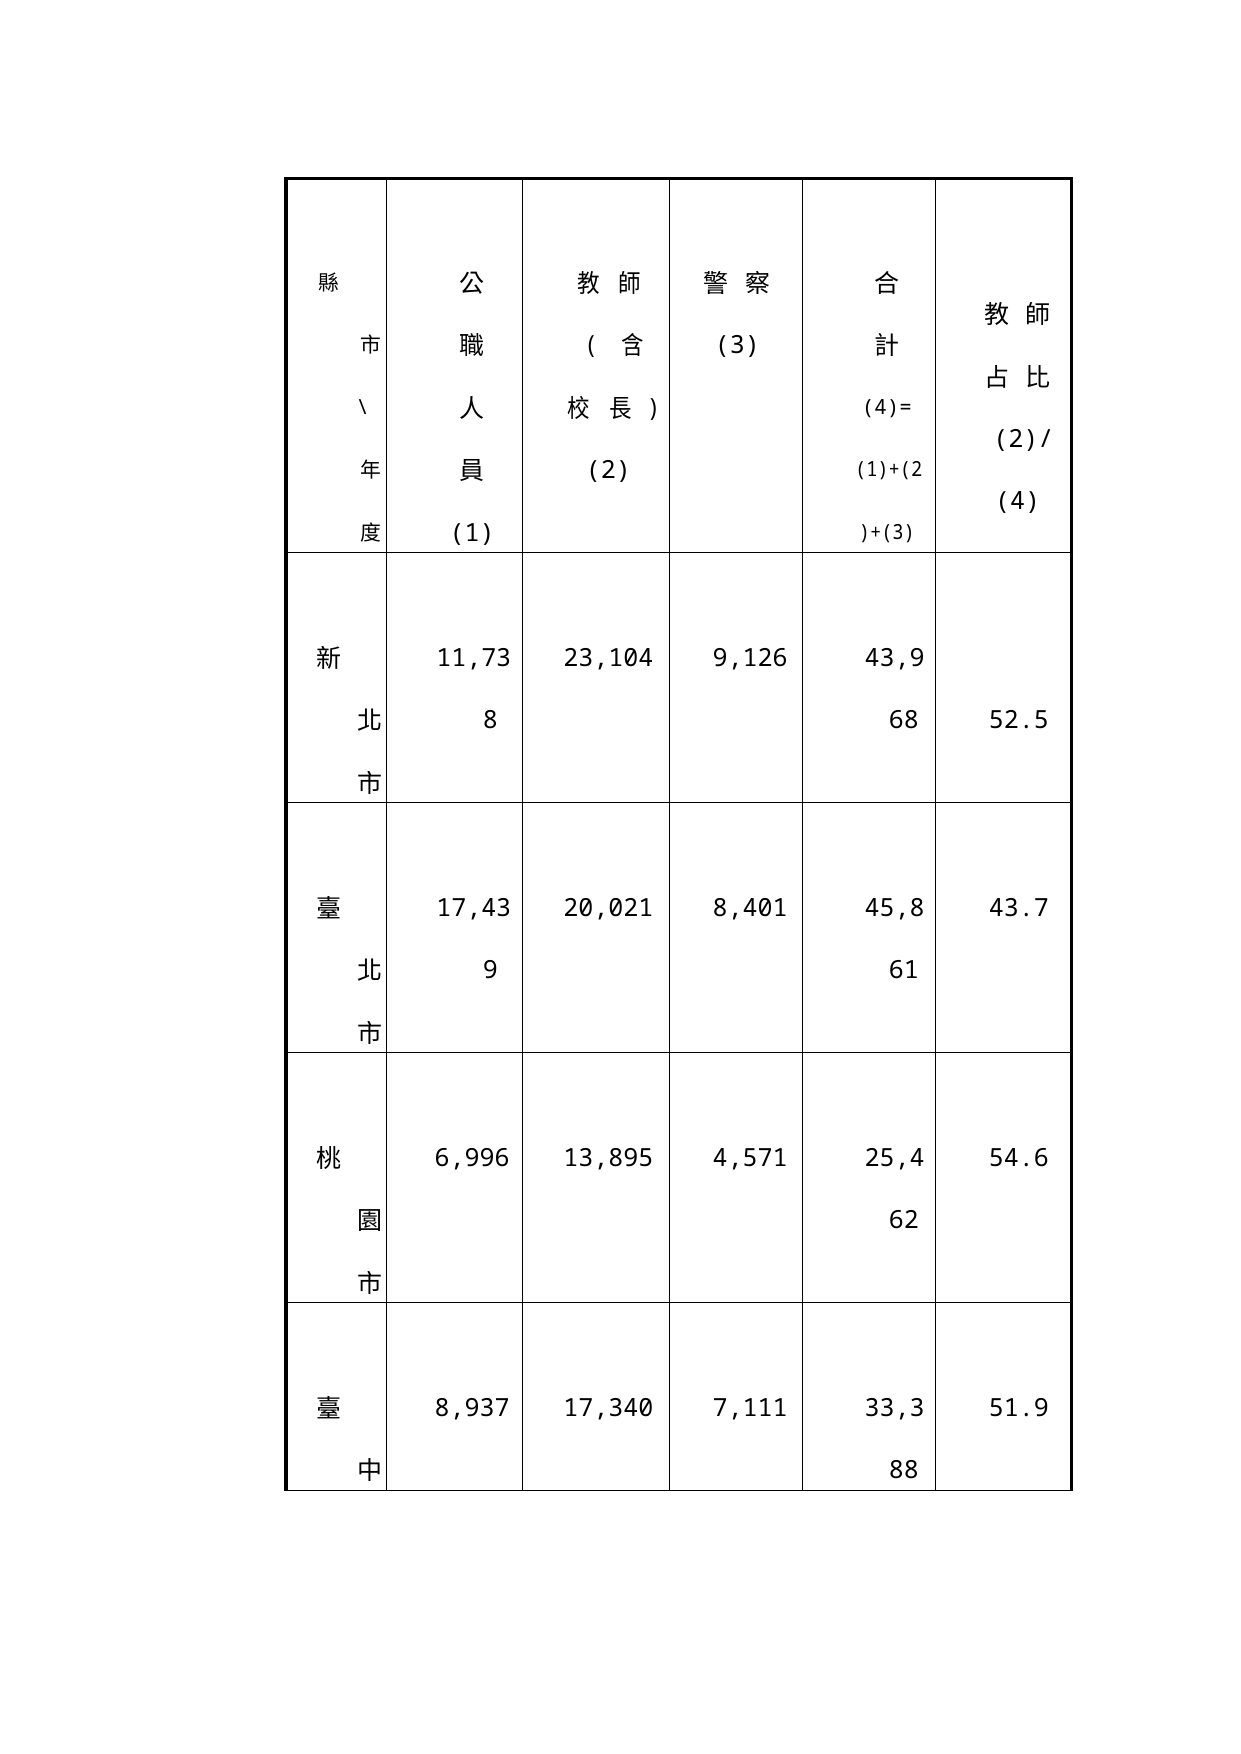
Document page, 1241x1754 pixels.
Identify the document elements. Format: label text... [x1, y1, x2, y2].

table_cell 8,401 [670, 803, 802, 1052]
table_cell 52.5 [936, 553, 1070, 802]
table_cell 51.9 [936, 1303, 1070, 1490]
table_cell 8,937 [387, 1303, 522, 1490]
table_cell 23,104 [523, 553, 669, 802]
table_header 警察 (3) [670, 180, 802, 552]
table_cell 9,126 [670, 553, 802, 802]
table_cell 臺北市 [288, 803, 386, 1052]
table_cell 臺中 [288, 1303, 386, 1490]
table_cell 25,462 [803, 1053, 935, 1302]
table_cell 17,439 [387, 803, 522, 1052]
table_header 教師占比(2)/(4) [936, 180, 1070, 552]
table_cell 新北市 [288, 553, 386, 802]
table_cell 桃園市 [288, 1053, 386, 1302]
table_cell 17,340 [523, 1303, 669, 1490]
table_header 縣市\年度 [288, 180, 386, 552]
table_cell 43,968 [803, 553, 935, 802]
table_cell 11,738 [387, 553, 522, 802]
table_cell 20,021 [523, 803, 669, 1052]
table_cell 43.7 [936, 803, 1070, 1052]
table_cell 7,111 [670, 1303, 802, 1490]
table_cell 13,895 [523, 1053, 669, 1302]
table_cell 4,571 [670, 1053, 802, 1302]
table_cell 54.6 [936, 1053, 1070, 1302]
table_header 合計(4)= (1)+(2)+(3) [803, 180, 935, 552]
table_header 公職人員 (1) [387, 180, 522, 552]
table_cell 6,996 [387, 1053, 522, 1302]
table_header 教師(含校長) (2) [523, 180, 669, 552]
table_cell 45,861 [803, 803, 935, 1052]
table_cell 33,388 [803, 1303, 935, 1490]
